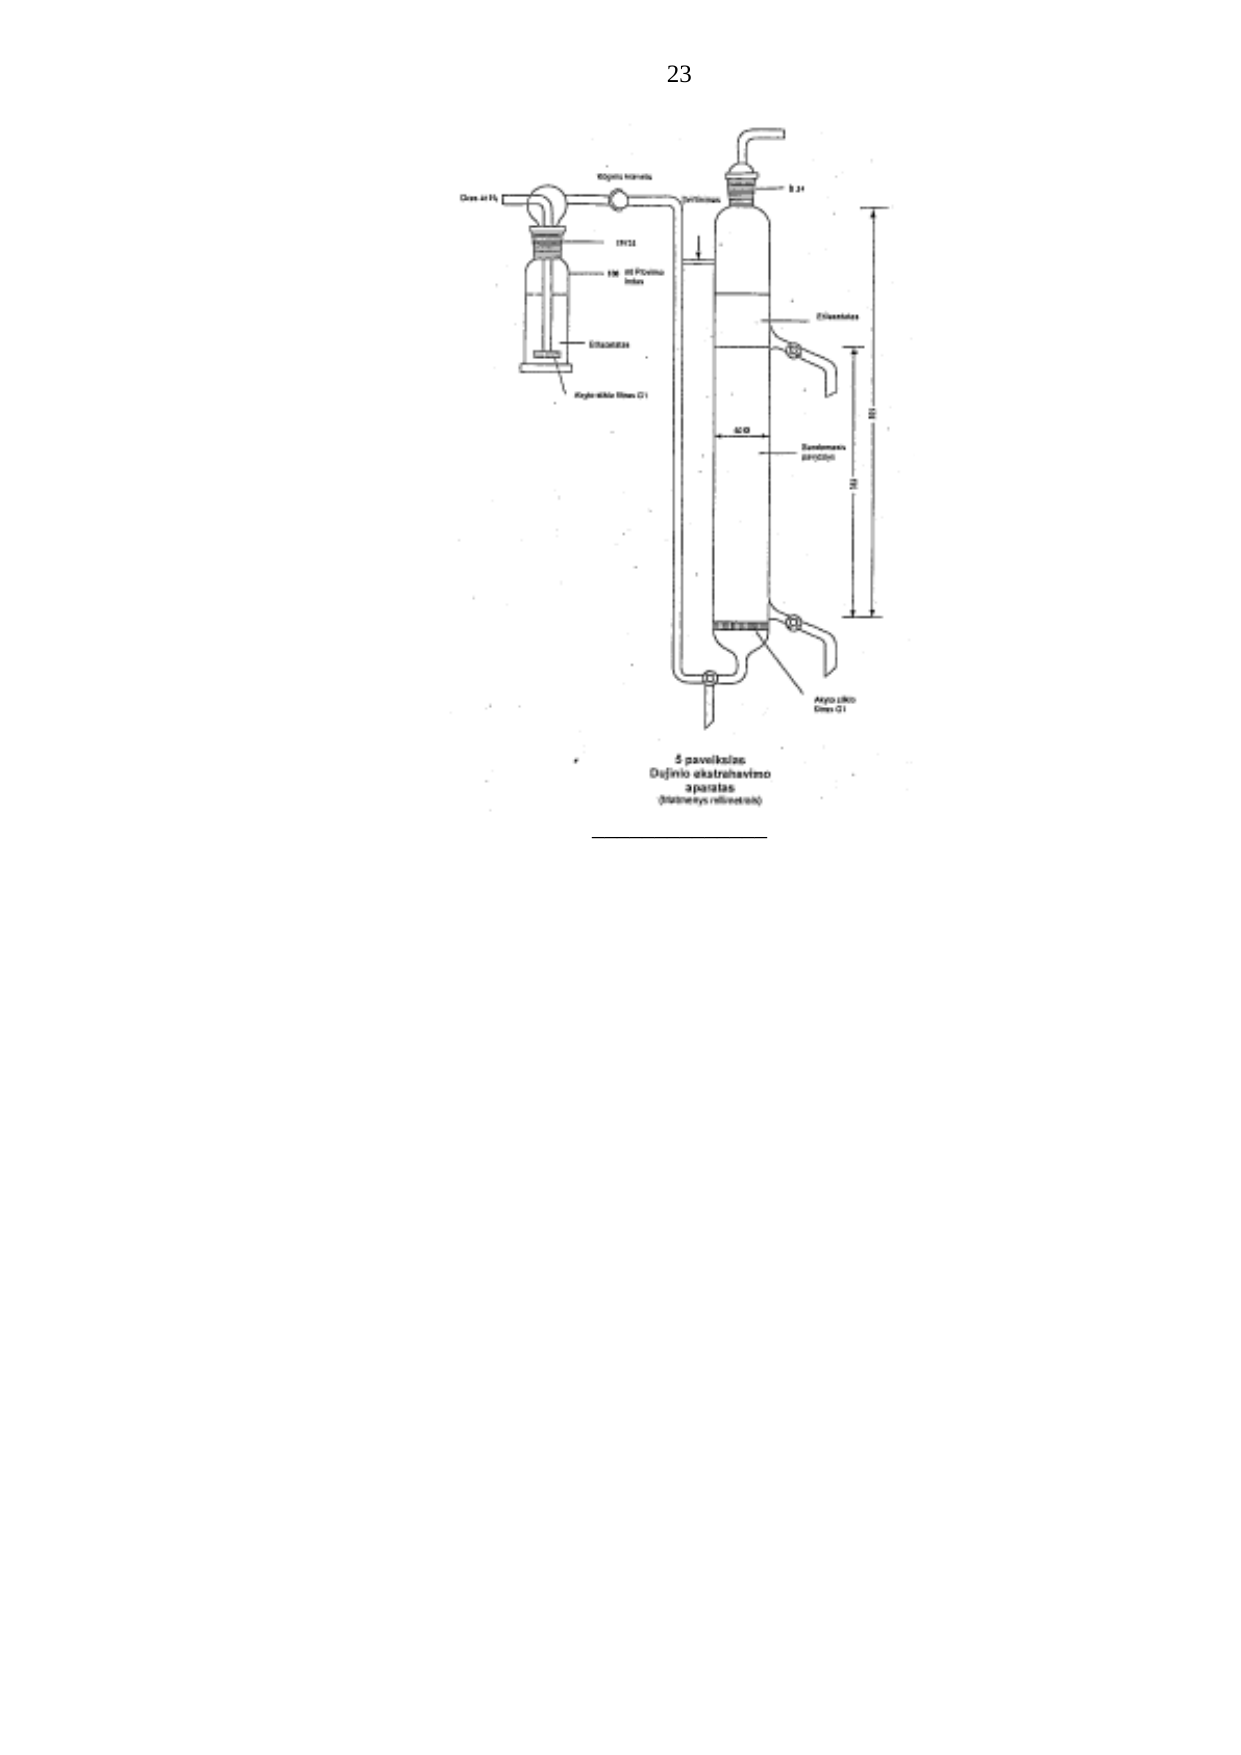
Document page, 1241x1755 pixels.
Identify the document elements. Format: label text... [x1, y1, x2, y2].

text ______________ [177, 812, 1181, 841]
